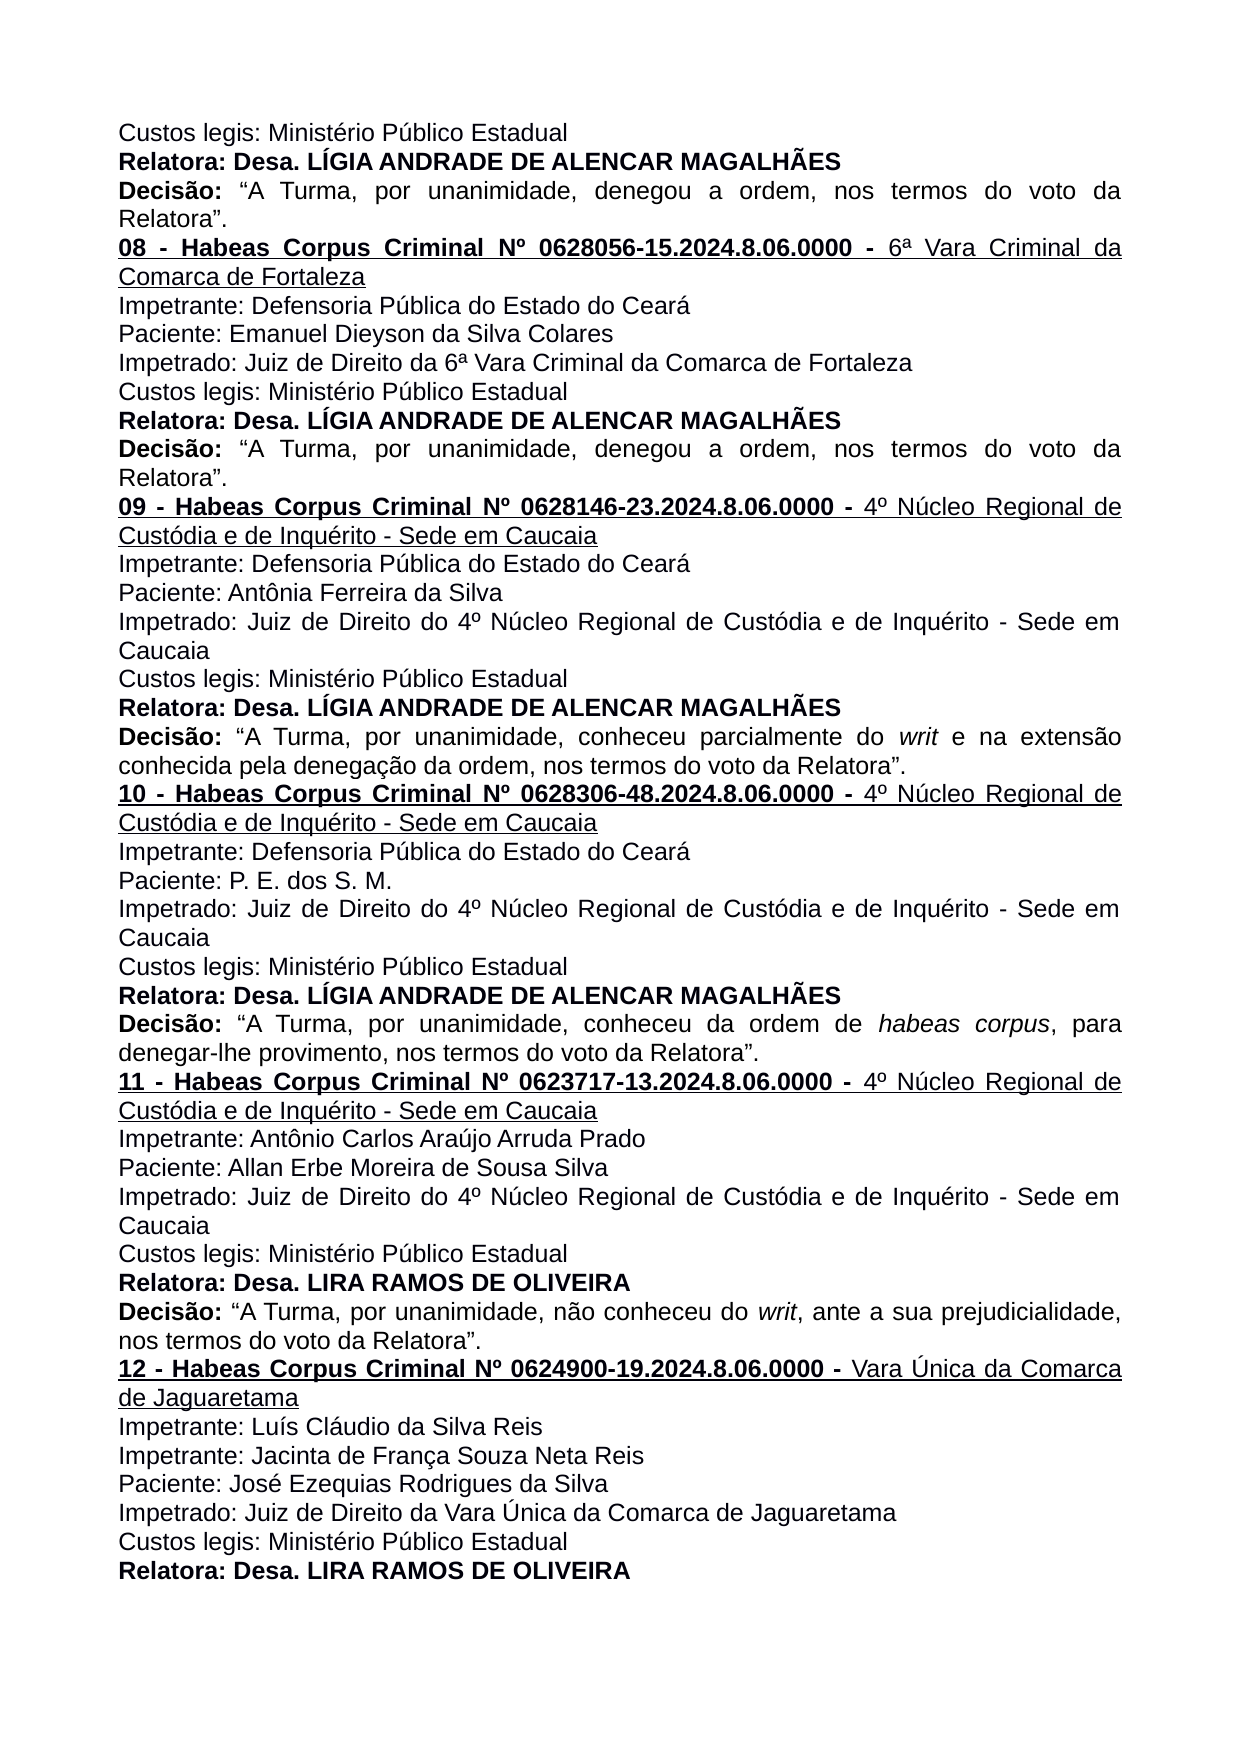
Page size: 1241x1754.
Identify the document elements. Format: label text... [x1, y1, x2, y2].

text Custos legis: Ministério Público Estadual [118, 377, 1122, 406]
text Decisão: “A Turma, por unanimidade, conheceu parcialmente do writ e na extensão conhecida pela denegação da ordem, nos termos do voto da Relatora”. [118, 722, 1122, 779]
text Impetrado: Juiz de Direito da Vara Única da Comarca de Jaguaretama [118, 1498, 1122, 1527]
text Impetrante: Antônio Carlos Araújo Arruda Prado [118, 1124, 1122, 1153]
text Custos legis: Ministério Público Estadual [118, 1527, 1122, 1556]
text Paciente: Emanuel Dieyson da Silva Colares [118, 319, 1122, 348]
text Custódia e de Inquérito - Sede em Caucaia [118, 1093, 1122, 1124]
text Impetrado: Juiz de Direito da 6ª Vara Criminal da Comarca de Fortaleza [118, 348, 1122, 377]
text Relatora: Desa. LÍGIA ANDRADE DE ALENCAR MAGALHÃES [118, 147, 1122, 176]
text Relatora: Desa. LIRA RAMOS DE OLIVEIRA [118, 1556, 1122, 1584]
text Custódia e de Inquérito - Sede em Caucaia [118, 806, 1122, 837]
text Custos legis: Ministério Público Estadual [118, 1239, 1122, 1268]
text Impetrado: Juiz de Direito do 4º Núcleo Regional de Custódia e de Inquérito - Sede em Caucaia [118, 894, 1122, 952]
text Paciente: José Ezequias Rodrigues da Silva [118, 1469, 1122, 1498]
text 08 - Habeas Corpus Criminal Nº 0628056-15.2024.8.06.0000 - 6ª Vara Criminal da [118, 233, 1122, 258]
text Custos legis: Ministério Público Estadual [118, 118, 1122, 147]
text Custos legis: Ministério Público Estadual [118, 952, 1122, 981]
text Decisão: “A Turma, por unanimidade, conheceu da ordem de habeas corpus, para denegar-lhe provimento, nos termos do voto da Relatora”. [118, 1009, 1122, 1067]
text 12 - Habeas Corpus Criminal Nº 0624900-19.2024.8.06.0000 - Vara Única da Comarca [118, 1354, 1122, 1379]
text Decisão: “A Turma, por unanimidade, denegou a ordem, nos termos do voto da Relatora”. [118, 434, 1122, 492]
text Impetrante: Defensoria Pública do Estado do Ceará [118, 549, 1122, 578]
text Impetrado: Juiz de Direito do 4º Núcleo Regional de Custódia e de Inquérito - Sede em Caucaia [118, 607, 1122, 664]
text Relatora: Desa. LÍGIA ANDRADE DE ALENCAR MAGALHÃES [118, 981, 1122, 1009]
text 09 - Habeas Corpus Criminal Nº 0628146-23.2024.8.06.0000 - 4º Núcleo Regional de [118, 492, 1122, 517]
text Comarca de Fortaleza [118, 259, 1122, 291]
text Paciente: Antônia Ferreira da Silva [118, 578, 1122, 607]
text Relatora: Desa. LÍGIA ANDRADE DE ALENCAR MAGALHÃES [118, 693, 1122, 722]
text Relatora: Desa. LÍGIA ANDRADE DE ALENCAR MAGALHÃES [118, 406, 1122, 434]
text Impetrante: Defensoria Pública do Estado do Ceará [118, 291, 1122, 319]
text Impetrante: Luís Cláudio da Silva Reis [118, 1412, 1122, 1441]
text Custódia e de Inquérito - Sede em Caucaia [118, 518, 1122, 549]
text 10 - Habeas Corpus Criminal Nº 0628306-48.2024.8.06.0000 - 4º Núcleo Regional de [118, 779, 1122, 804]
text Paciente: P. E. dos S. M. [118, 866, 1122, 894]
text Impetrante: Defensoria Pública do Estado do Ceará [118, 837, 1122, 866]
text Impetrante: Jacinta de França Souza Neta Reis [118, 1441, 1122, 1469]
text Custos legis: Ministério Público Estadual [118, 664, 1122, 693]
text 11 - Habeas Corpus Criminal Nº 0623717-13.2024.8.06.0000 - 4º Núcleo Regional de [118, 1067, 1122, 1092]
text Relatora: Desa. LIRA RAMOS DE OLIVEIRA [118, 1268, 1122, 1297]
text Impetrado: Juiz de Direito do 4º Núcleo Regional de Custódia e de Inquérito - Sede em Caucaia [118, 1182, 1122, 1239]
text de Jaguaretama [118, 1381, 1122, 1412]
text Paciente: Allan Erbe Moreira de Sousa Silva [118, 1153, 1122, 1182]
text Decisão: “A Turma, por unanimidade, denegou a ordem, nos termos do voto da Relatora”. [118, 176, 1122, 233]
text Decisão: “A Turma, por unanimidade, não conheceu do writ, ante a sua prejudicialidade, nos termos do voto da Relatora”. [118, 1297, 1122, 1354]
